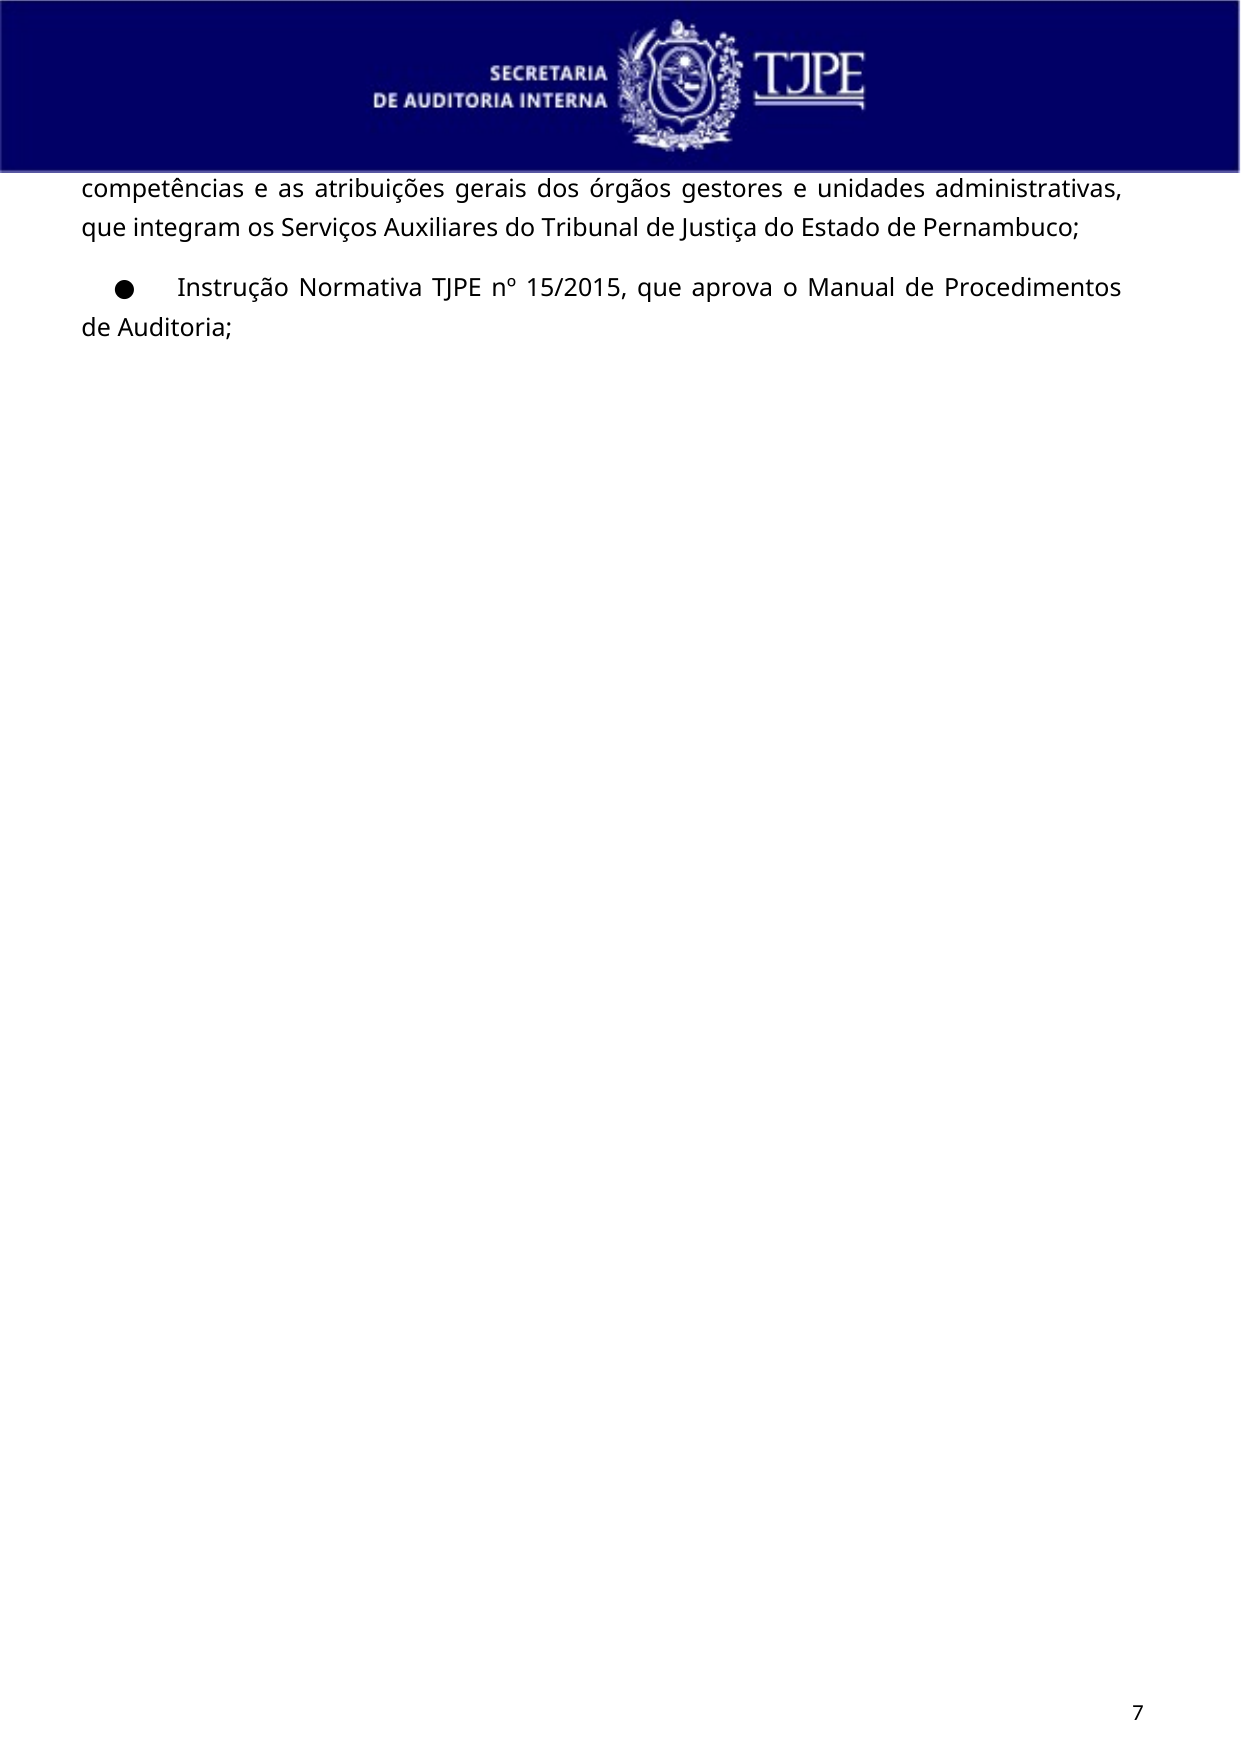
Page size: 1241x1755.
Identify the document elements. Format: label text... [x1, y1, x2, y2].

list competências e as atribuições gerais dos órgãos gestores e unidades administrativas, que integram os Serviços Auxiliares do Tribunal de Justiça do Estado de Pernambuco; [81, 173, 1122, 244]
list Instrução Normativa TJPE nº 15/2015, que aprova o Manual de Procedimentos de Auditoria; [81, 270, 1122, 343]
